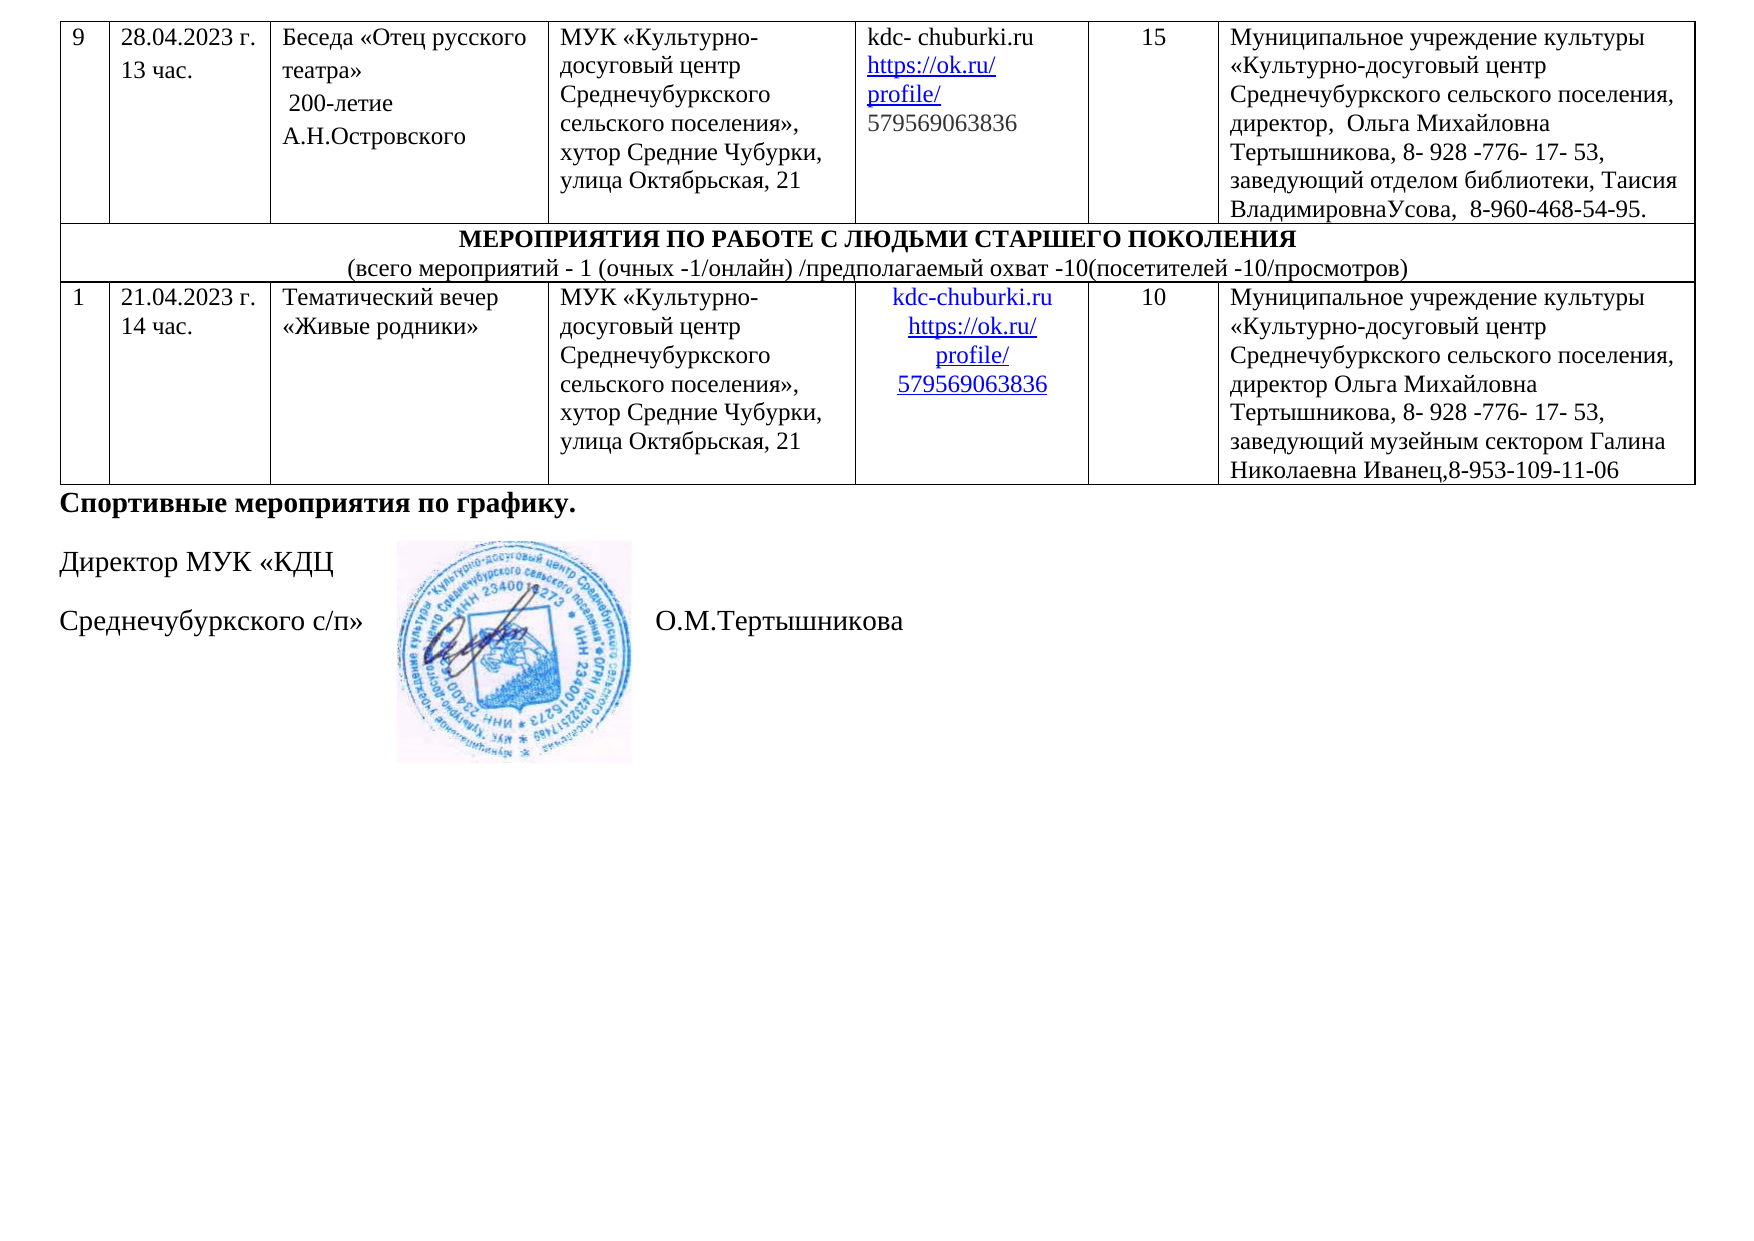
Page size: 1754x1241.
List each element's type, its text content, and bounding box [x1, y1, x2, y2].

table_cell 21.04.2023 г. 14 час. [110, 283, 270, 484]
table_cell 10 [1089, 283, 1218, 484]
text Директор МУК «КДЦ [59, 544, 396, 578]
table_cell Тематический вечер «Живые родники» [271, 283, 548, 484]
text О.М.Тертышникова [632, 603, 1695, 637]
table_cell 1 [61, 283, 109, 484]
picture [396, 541, 632, 763]
table_cell 15 [1089, 22, 1218, 223]
table_cell 9 [61, 22, 109, 223]
table_cell Муниципальное учреждение культуры «Культурно-досуговый центр Среднечубуркского сельского поселения, директор, Ольга Михайловна Тертышникова, 8- 928 -776- 17- 53, заведующий отделом библиотеки, Таисия ВладимировнаУсова, 8-960-468-54-95. [1219, 22, 1694, 223]
table_cell kdc- chuburki.ru https://ok.ru/profile/579569063836 [856, 22, 1088, 223]
table_cell 28.04.2023 г. 13 час. [110, 22, 270, 223]
table_cell kdc-chuburki.ru https://ok.ru/profile/579569063836 [856, 283, 1088, 484]
text [632, 544, 1695, 578]
text Спортивные мероприятия по графику. [59, 485, 1695, 518]
text Среднечубуркского с/п» [59, 603, 396, 637]
table_cell Беседа «Отец русского театра» 200-летие А.Н.Островского [271, 22, 548, 223]
table_cell МУК «Культурно-досуговый центр Среднечубуркского сельского поселения», хутор Средние Чубурки, улица Октябрьская, 21 [549, 283, 855, 484]
table_cell МЕРОПРИЯТИЯ ПО РАБОТЕ С ЛЮДЬМИ СТАРШЕГО ПОКОЛЕНИЯ (всего мероприятий - 1 (очных -1/онлайн) /предполагаемый охват -10(посетителей -10/просмотров) [61, 224, 1694, 281]
table_cell МУК «Культурно-досуговый центр Среднечубуркского сельского поселения», хутор Средние Чубурки, улица Октябрьская, 21 [549, 22, 855, 223]
table_cell Муниципальное учреждение культуры «Культурно-досуговый центр Среднечубуркского сельского поселения, директор Ольга Михайловна Тертышникова, 8- 928 -776- 17- 53, заведующий музейным сектором Галина Николаевна Иванец,8-953-109-11-06 [1219, 283, 1694, 484]
